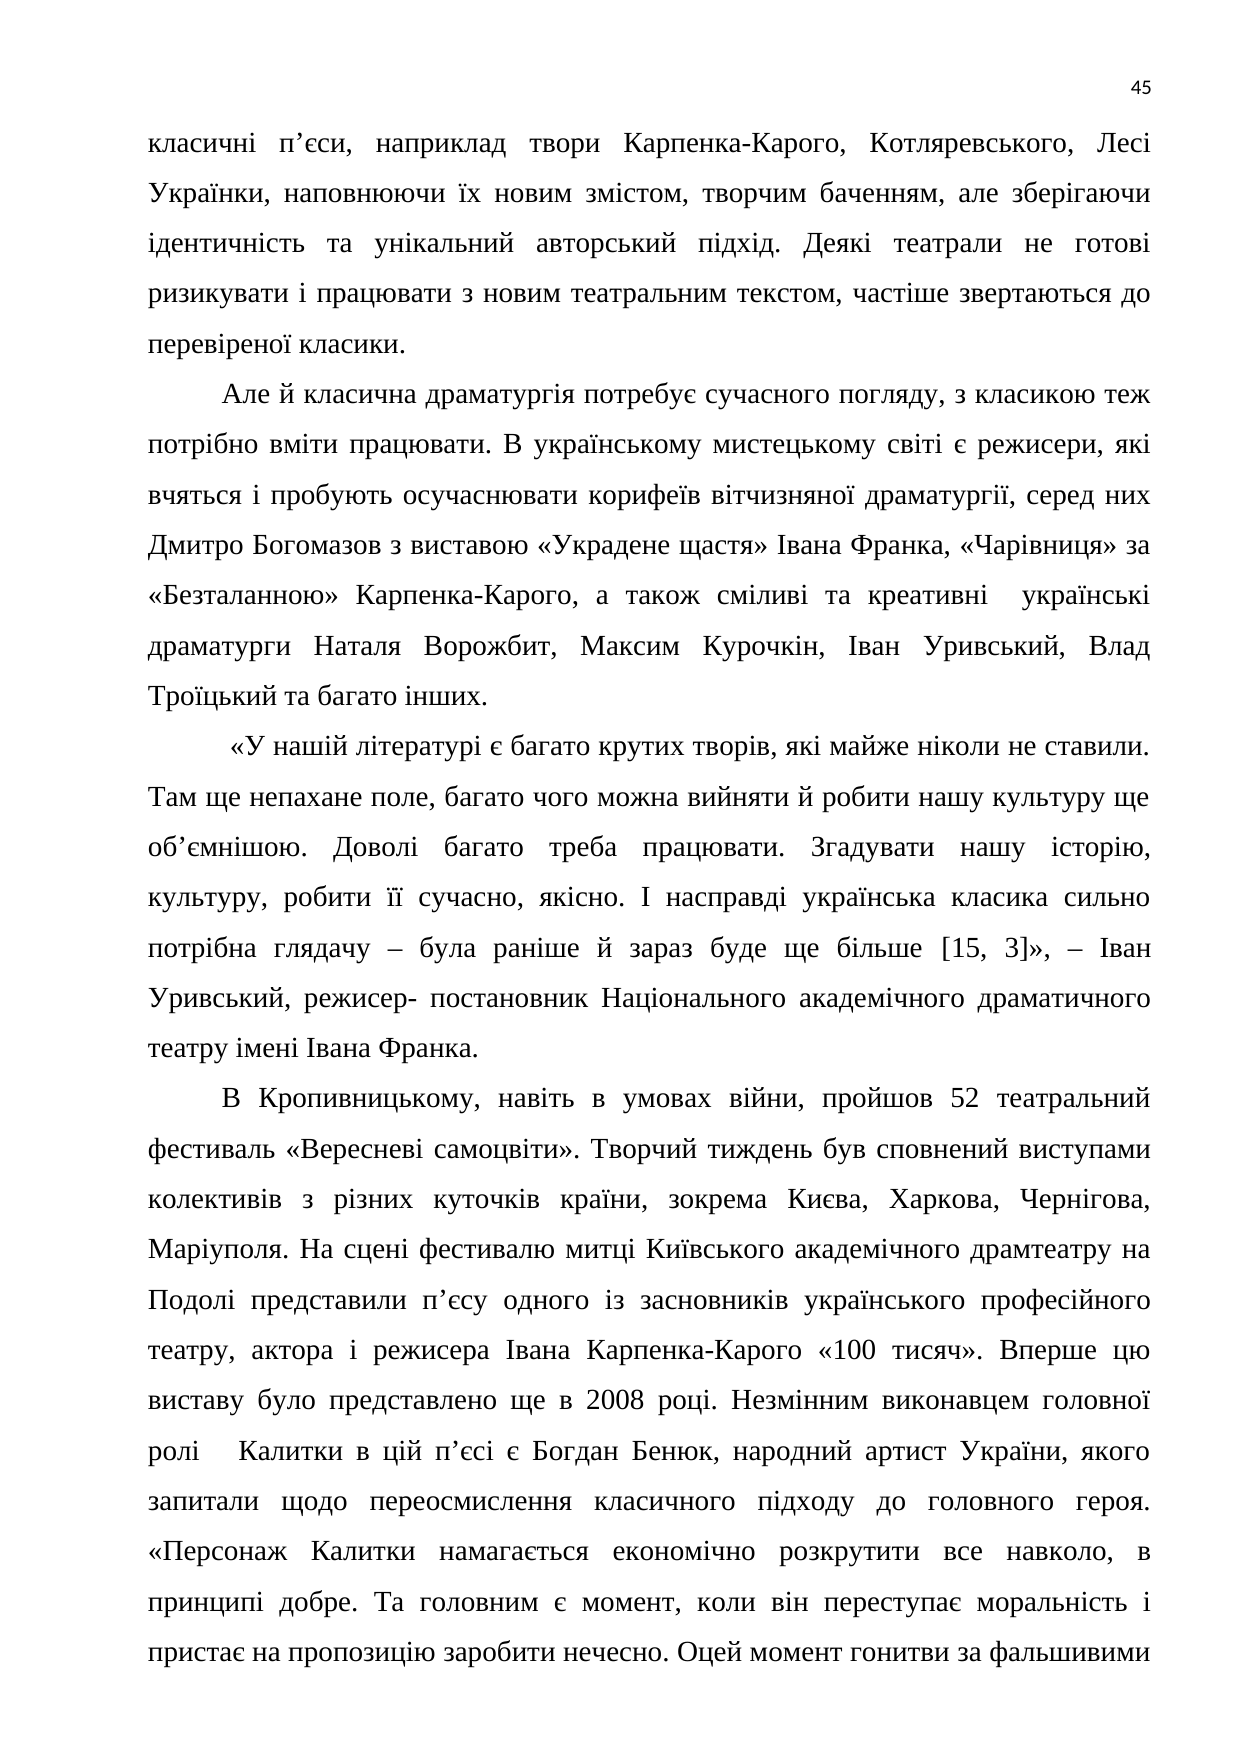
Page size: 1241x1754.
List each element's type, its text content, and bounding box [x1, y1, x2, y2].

text В Кропивницькому, навіть в умовах війни, пройшов 52 театральний фестиваль «Вересневі самоцвіти». Творчий тиждень був сповнений виступами колективів з різних куточків країни, зокрема Києва, Харкова, Чернігова, Маріуполя. На сцені фестивалю митці Київського академічного драмтеатру на Подолі представили п’єсу одного із засновників українського професійного театру, актора і режисера Івана Карпенка-Карого «100 тисяч». Вперше цю виставу було представлено ще в 2008 році. Незмінним виконавцем головної ролі Калитки в цій п’єсі є Богдан Бенюк, народний артист України, якого запитали щодо переосмислення класичного підходу до головного героя. «Персонаж Калитки намагається економічно розкрутити все навколо, в принципі добре. Та головним є момент, коли він переступає моральність і пристає на пропозицію заробити нечесно. Оцей момент гонитви за фальшивими [148, 1081, 1152, 1668]
text «У нашій літературі є багато крутих творів, які майже ніколи не ставили. Там ще непахане поле, багато чого можна вийняти й робити нашу культуру ще об’ємнішою. Доволі багато треба працювати. Згадувати нашу історію, культуру, робити її сучасно, якісно. І насправді українська класика сильно потрібна глядачу – була раніше й зараз буде ще більше [15, 3]», – Іван Уривський, режисер- постановник Національного академічного драматичного театру імені Івана Франка. [148, 728, 1152, 1064]
text класичні п’єси, наприклад твори Карпенка-Карого, Котляревського, Лесі Українки, наповнюючи їх новим змістом, творчим баченням, але зберігаючи ідентичність та унікальний авторський підхід. Деякі театрали не готові ризикувати і працювати з новим театральним текстом, частіше звертаються до перевіреної класики. [148, 125, 1152, 359]
text Але й класична драматургія потребує сучасного погляду, з класикою теж потрібно вміти працювати. В українському мистецькому світі є режисери, які вчяться і пробують осучаснювати корифеїв вітчизняної драматургії, серед них Дмитро Богомазов з виставою «Украдене щастя» Івана Франка, «Чарівниця» за «Безталанною» Карпенка-Карого, а також сміливі та креативні українські драматурги Наталя Ворожбит, Максим Курочкін, Іван Уривський, Влад Троїцький та багато інших. [148, 376, 1152, 712]
